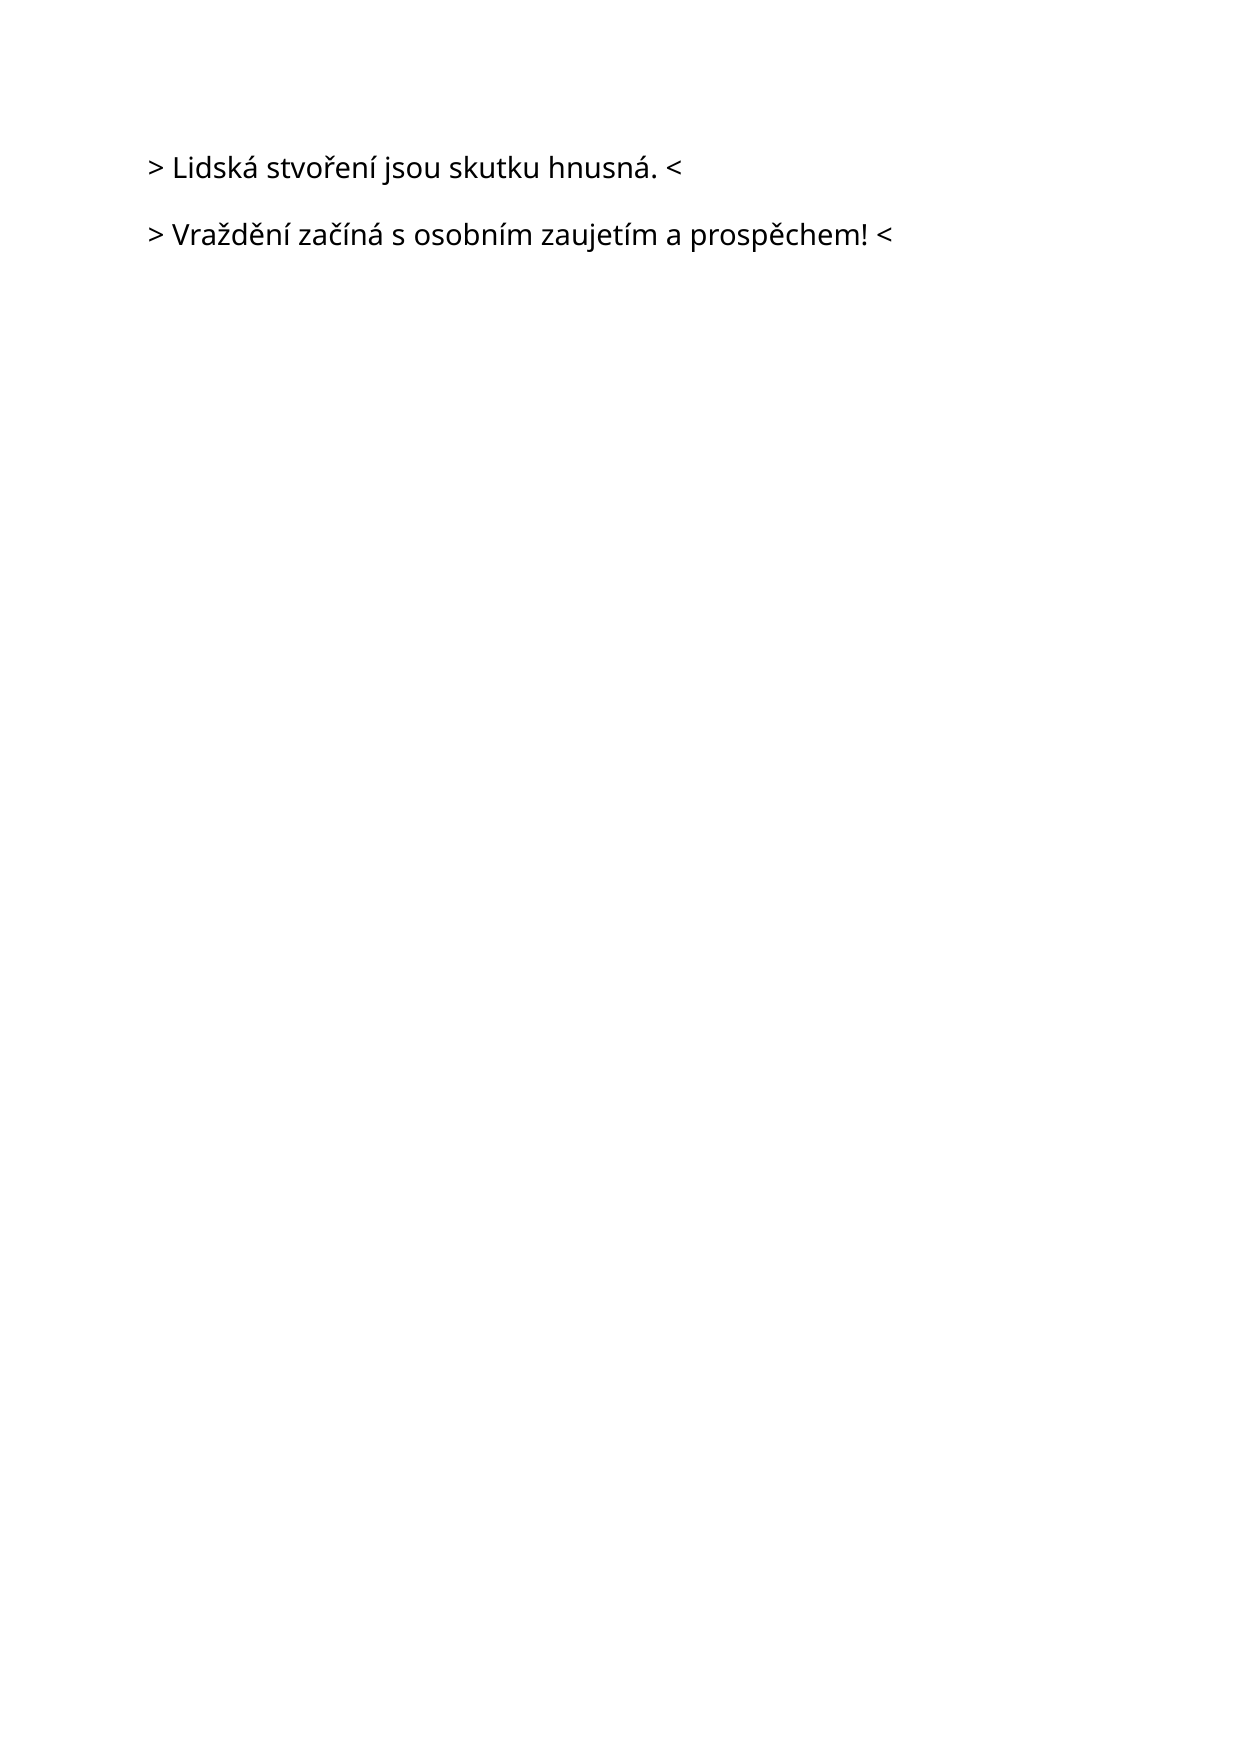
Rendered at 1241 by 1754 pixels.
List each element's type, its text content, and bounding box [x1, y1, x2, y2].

text > Lidská stvoření jsou skutku hnusná. < [148, 148, 1092, 187]
text > Vraždění začíná s osobním zaujetím a prospěchem! < [148, 214, 1092, 254]
